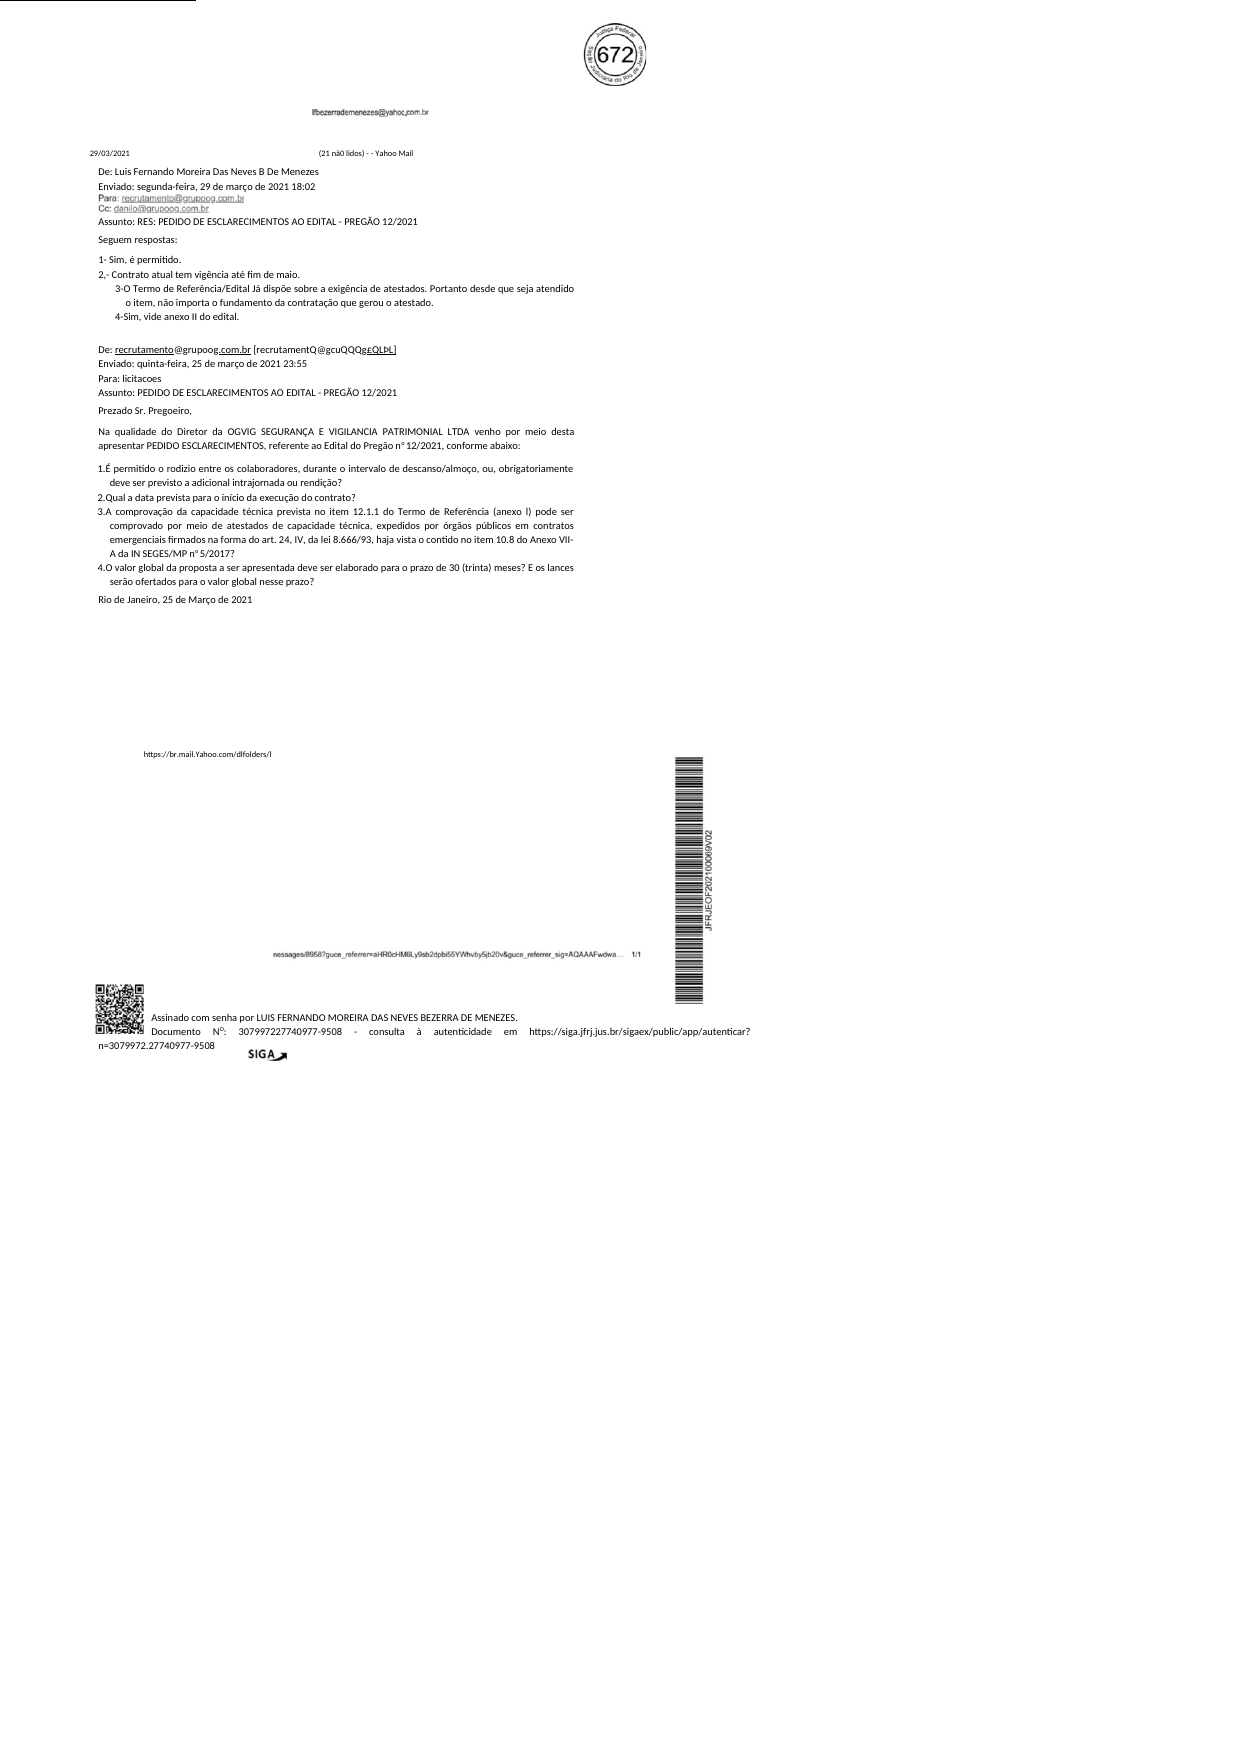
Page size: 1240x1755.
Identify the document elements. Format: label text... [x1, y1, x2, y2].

list Sim, vide anexo II do edital. [97, 311, 575, 323]
text Prezado Sr. Pregoeiro, [98, 404, 575, 417]
text De: recrutamento@grupoog.com.br [recrutamentQ@gcuQQQg£QLÞL] [98, 343, 575, 356]
text Assunto: RES: PEDIDO DE ESCLARECIMENTOS AO EDITAL - PREGÃO 12/2021 [98, 215, 575, 228]
text Enviado: segunda-feira, 29 de março de 2021 18:02 [98, 180, 575, 193]
text Seguem respostas: [98, 233, 575, 246]
text Enviado: quinta-feira, 25 de março de 2021 23:55 [98, 358, 575, 370]
text De: Luis Fernando Moreira Das Neves B De Menezes [98, 166, 575, 178]
list É permitido o rodizio entre os colaboradores, durante o intervalo de descanso/almoço, ou, obrigatoriamente deve ser previsto a adicional intrajornada ou rendição? [78, 463, 575, 489]
list O valor global da proposta a ser apresentada deve ser elaborado para o prazo de 30 (trinta) meses? E os lances serão ofertados para o valor global nesse prazo? [78, 561, 575, 588]
list Qual a data prevista para o início da execução do contrato? [78, 491, 575, 503]
text https://br.mail.Yahoo.com/dlfolders/l [89, 749, 1089, 1003]
text 29/03/2021 (21 nä0 lidos) - - Yahoo Mail [89, 148, 1089, 158]
list A comprovação da capacidade técnica prevista no item 12.1.1 do Termo de Referência (anexo l) pode ser comprovado por meio de atestados de capacidade técnica, expedidos por órgãos públicos em contratos emergenciais firmados na forma do art. 24, IV, da lei 8.666/93, haja vista o contido no item 10.8 do Anexo VII-A da IN SEGES/MP no 5/2017? [78, 505, 575, 560]
text Documento NO: 307997227740977-9508 - consulta à autenticidade em https://siga.jfrj.jus.br/sigaex/public/app/autenticar?n=3079972.27740977-9508 [98, 1025, 752, 1061]
text 2,- Contrato atual tem vigência até fim de maio. [98, 268, 575, 281]
text Rio de Janeiro, 25 de Março de 2021 [98, 593, 575, 606]
text Assinado com senha por LUIS FERNANDO MOREIRA DAS NEVES BEZERRA DE MENEZES. [144, 1011, 575, 1023]
text 1- Sim, é permitido. [98, 254, 575, 266]
list O Termo de Referência/Edital Já dispõe sobre a exigência de atestados. Portanto desde que seja atendido o item, não importa o fundamento da contratação que gerou o atestado. [97, 282, 575, 309]
text Assunto: PEDIDO DE ESCLARECIMENTOS AO EDITAL - PREGÃO 12/2021 [98, 386, 575, 399]
text Para: licitacoes [98, 372, 575, 384]
text Na qualidade do Diretor da OGVIG SEGURANÇA E VIGILANCIA PATRIMONIAL LTDA venho por meio desta apresentar PEDIDO ESCLARECIMENTOS, referente ao Edital do Pregão no 12/2021, conforme abaixo: [98, 425, 575, 452]
